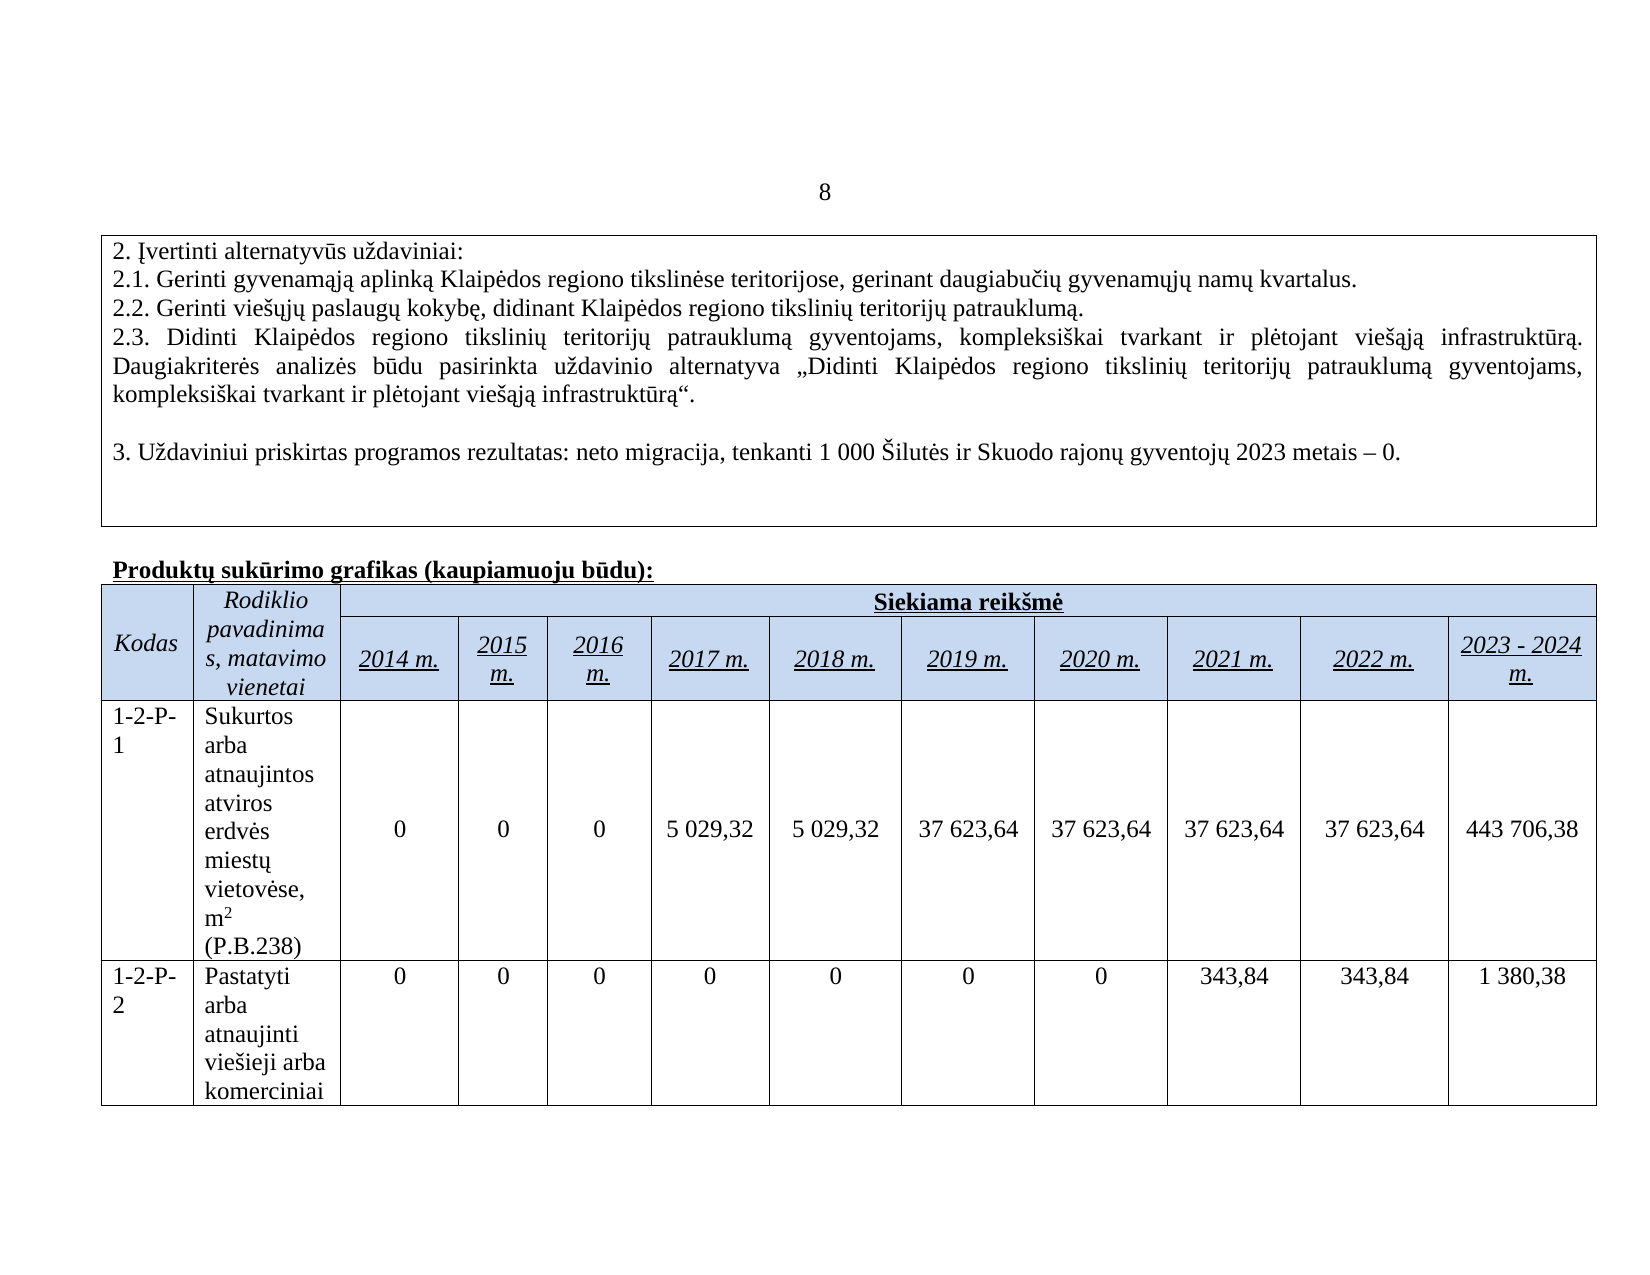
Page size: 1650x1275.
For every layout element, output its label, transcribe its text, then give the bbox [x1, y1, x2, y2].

table_cell 37 623,64 [1301, 701, 1448, 960]
table_cell 5 029,32 [770, 701, 901, 960]
table_cell 0 [770, 961, 901, 1105]
table_cell 443 706,38 [1449, 701, 1596, 960]
table_cell 1-2-P-1 [102, 701, 193, 960]
table_cell 2014 m. [341, 617, 458, 700]
table_cell 1 380,38 [1449, 961, 1596, 1105]
table_cell 37 623,64 [1035, 701, 1167, 960]
table_cell 0 [459, 701, 547, 960]
table_cell 0 [548, 961, 651, 1105]
table_cell 0 [1035, 961, 1167, 1105]
table_cell 0 [652, 961, 769, 1105]
table_cell Kodas [102, 585, 193, 700]
table_cell 2018 m. [770, 617, 901, 700]
table_cell 2. Įvertinti alternatyvūs uždaviniai: 2.1. Gerinti gyvenamąją aplinką Klaipėdos regiono tikslinėse teritorijose, gerinant daugiabučių gyvenamųjų namų kvartalus. 2.2. Gerinti viešųjų paslaugų kokybę, didinant Klaipėdos regiono tikslinių teritorijų patrauklumą. 2.3. Didinti Klaipėdos regiono tikslinių teritorijų patrauklumą gyventojams, kompleksiškai tvarkant ir plėtojant viešąją infrastruktūrą. Daugiakriterės analizės būdu pasirinkta uždavinio alternatyva „Didinti Klaipėdos regiono tikslinių teritorijų patrauklumą gyventojams, kompleksiškai tvarkant ir plėtojant viešąją infrastruktūrą“. 3. Uždaviniui priskirtas programos rezultatas: neto migracija, tenkanti 1 000 Šilutės ir Skuodo rajonų gyventojų 2023 metais – 0. [102, 236, 1596, 526]
table_cell 0 [341, 701, 458, 960]
table_cell 37 623,64 [1168, 701, 1300, 960]
table_cell 2019 m. [902, 617, 1034, 700]
table_cell 2017 m. [652, 617, 769, 700]
table_cell 2015 m. [459, 617, 547, 700]
table_cell 2022 m. [1301, 617, 1448, 700]
table_cell 343,84 [1168, 961, 1300, 1105]
table_cell 37 623,64 [902, 701, 1034, 960]
table_cell Rodiklio pavadinimas, matavimo vienetai [194, 585, 340, 700]
table_cell 2021 m. [1168, 617, 1300, 700]
table_cell 2016 m. [548, 617, 651, 700]
table_cell 2023 - 2024 m. [1449, 617, 1596, 700]
table_cell 343,84 [1301, 961, 1448, 1105]
table_cell 0 [341, 961, 458, 1105]
table_cell 0 [548, 701, 651, 960]
table_cell Produktų sukūrimo grafikas (kaupiamuoju būdu): [101, 527, 1596, 584]
table_cell Sukurtos arba atnaujintos atviros erdvės miestų vietovėse, m2 (P.B.238) [194, 701, 340, 960]
table_cell Pastatyti arba atnaujinti viešieji arba komerciniai [194, 961, 340, 1105]
table_cell 2020 m. [1035, 617, 1167, 700]
table_cell 5 029,32 [652, 701, 769, 960]
table_cell Siekiama reikšmė [341, 585, 1596, 616]
table_cell 0 [902, 961, 1034, 1105]
table_cell 0 [459, 961, 547, 1105]
table_cell 1-2-P-2 [102, 961, 193, 1105]
